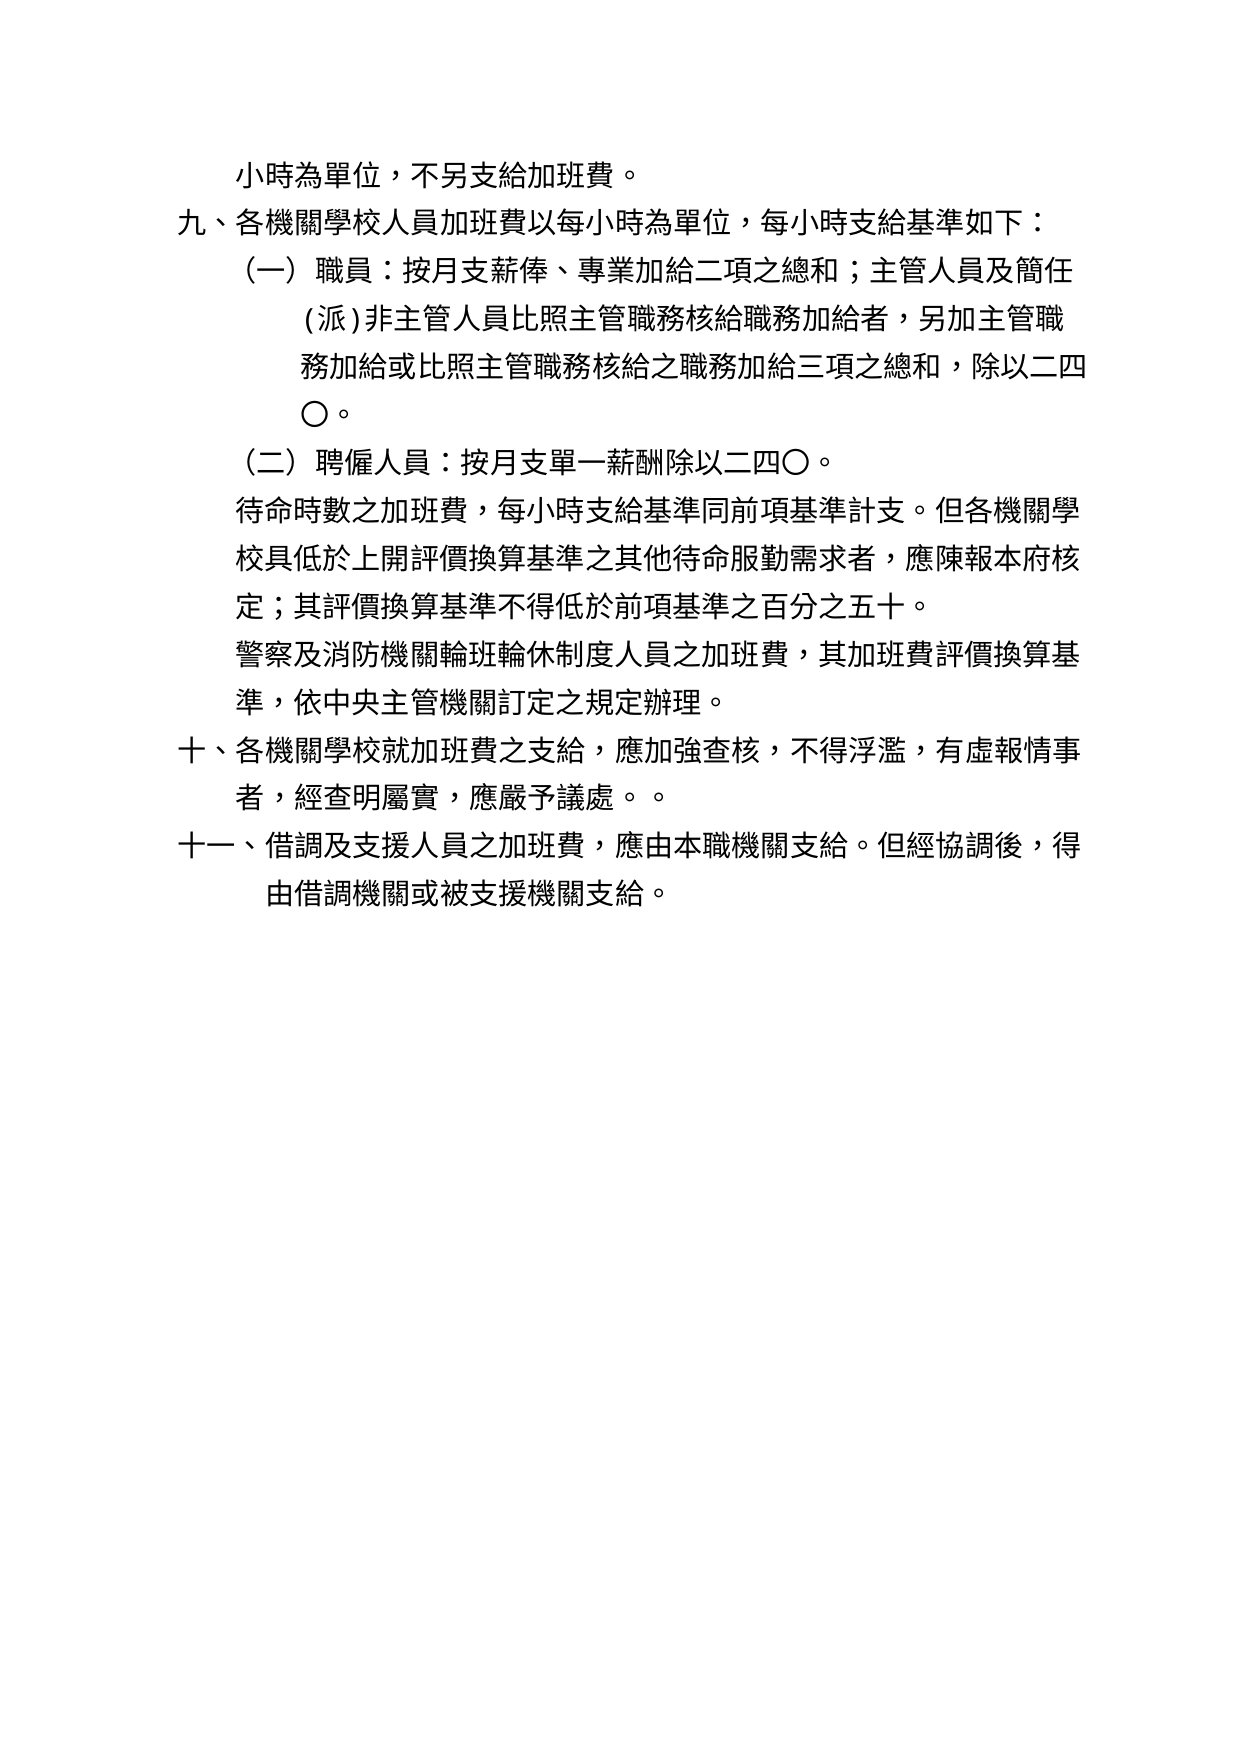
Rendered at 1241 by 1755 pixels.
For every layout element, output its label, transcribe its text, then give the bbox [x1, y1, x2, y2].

text 十一、借調及支援人員之加班費，應由本職機關支給。但經協調後，得由借調機關或被支援機關支給。 [177, 818, 1093, 914]
text 小時為單位，不另支給加班費。 [177, 148, 1093, 196]
text （一）職員：按月支薪俸、專業加給二項之總和；主管人員及簡任(派)非主管人員比照主管職務核給職務加給者，另加主管職務加給或比照主管職務核給之職務加給三項之總和，除以二四〇。 [227, 243, 1093, 435]
text （二）聘僱人員：按月支單一薪酬除以二四〇。 [227, 435, 1093, 483]
text 警察及消防機關輪班輪休制度人員之加班費，其加班費評價換算基準，依中央主管機關訂定之規定辦理。 [235, 627, 1093, 723]
text 九、各機關學校人員加班費以每小時為單位，每小時支給基準如下： [177, 196, 1093, 243]
text 十、各機關學校就加班費之支給，應加強查核，不得浮濫，有虛報情事者，經查明屬實，應嚴予議處。。 [177, 723, 1093, 818]
text 待命時數之加班費，每小時支給基準同前項基準計支。但各機關學校具低於上開評價換算基準之其他待命服勤需求者，應陳報本府核定；其評價換算基準不得低於前項基準之百分之五十。 [235, 483, 1093, 627]
